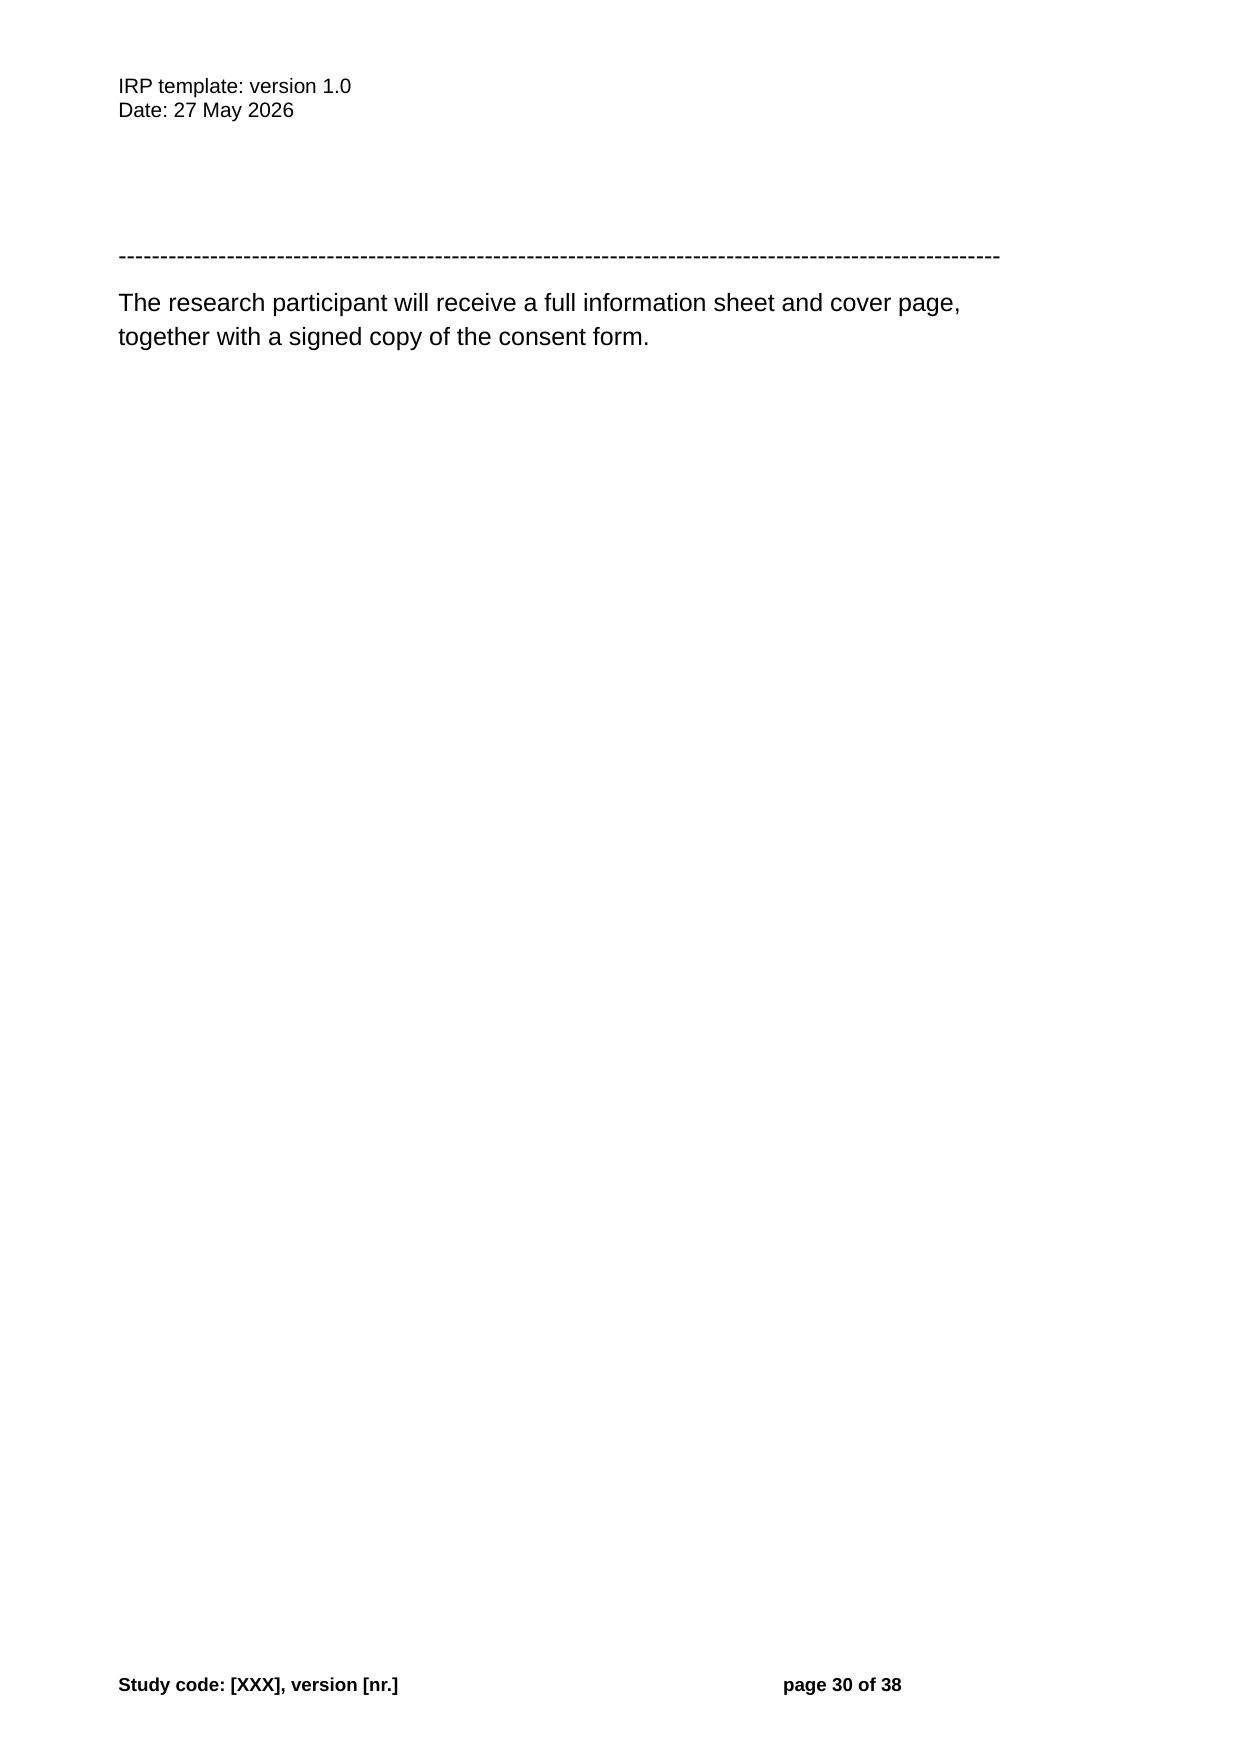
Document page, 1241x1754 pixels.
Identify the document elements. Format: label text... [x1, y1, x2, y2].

text The research participant will receive a full information sheet and cover page, together with a signed copy of the consent form. [118, 288, 1004, 350]
text ---------------------------------------------------------------------------------------------------------- [118, 241, 1004, 269]
